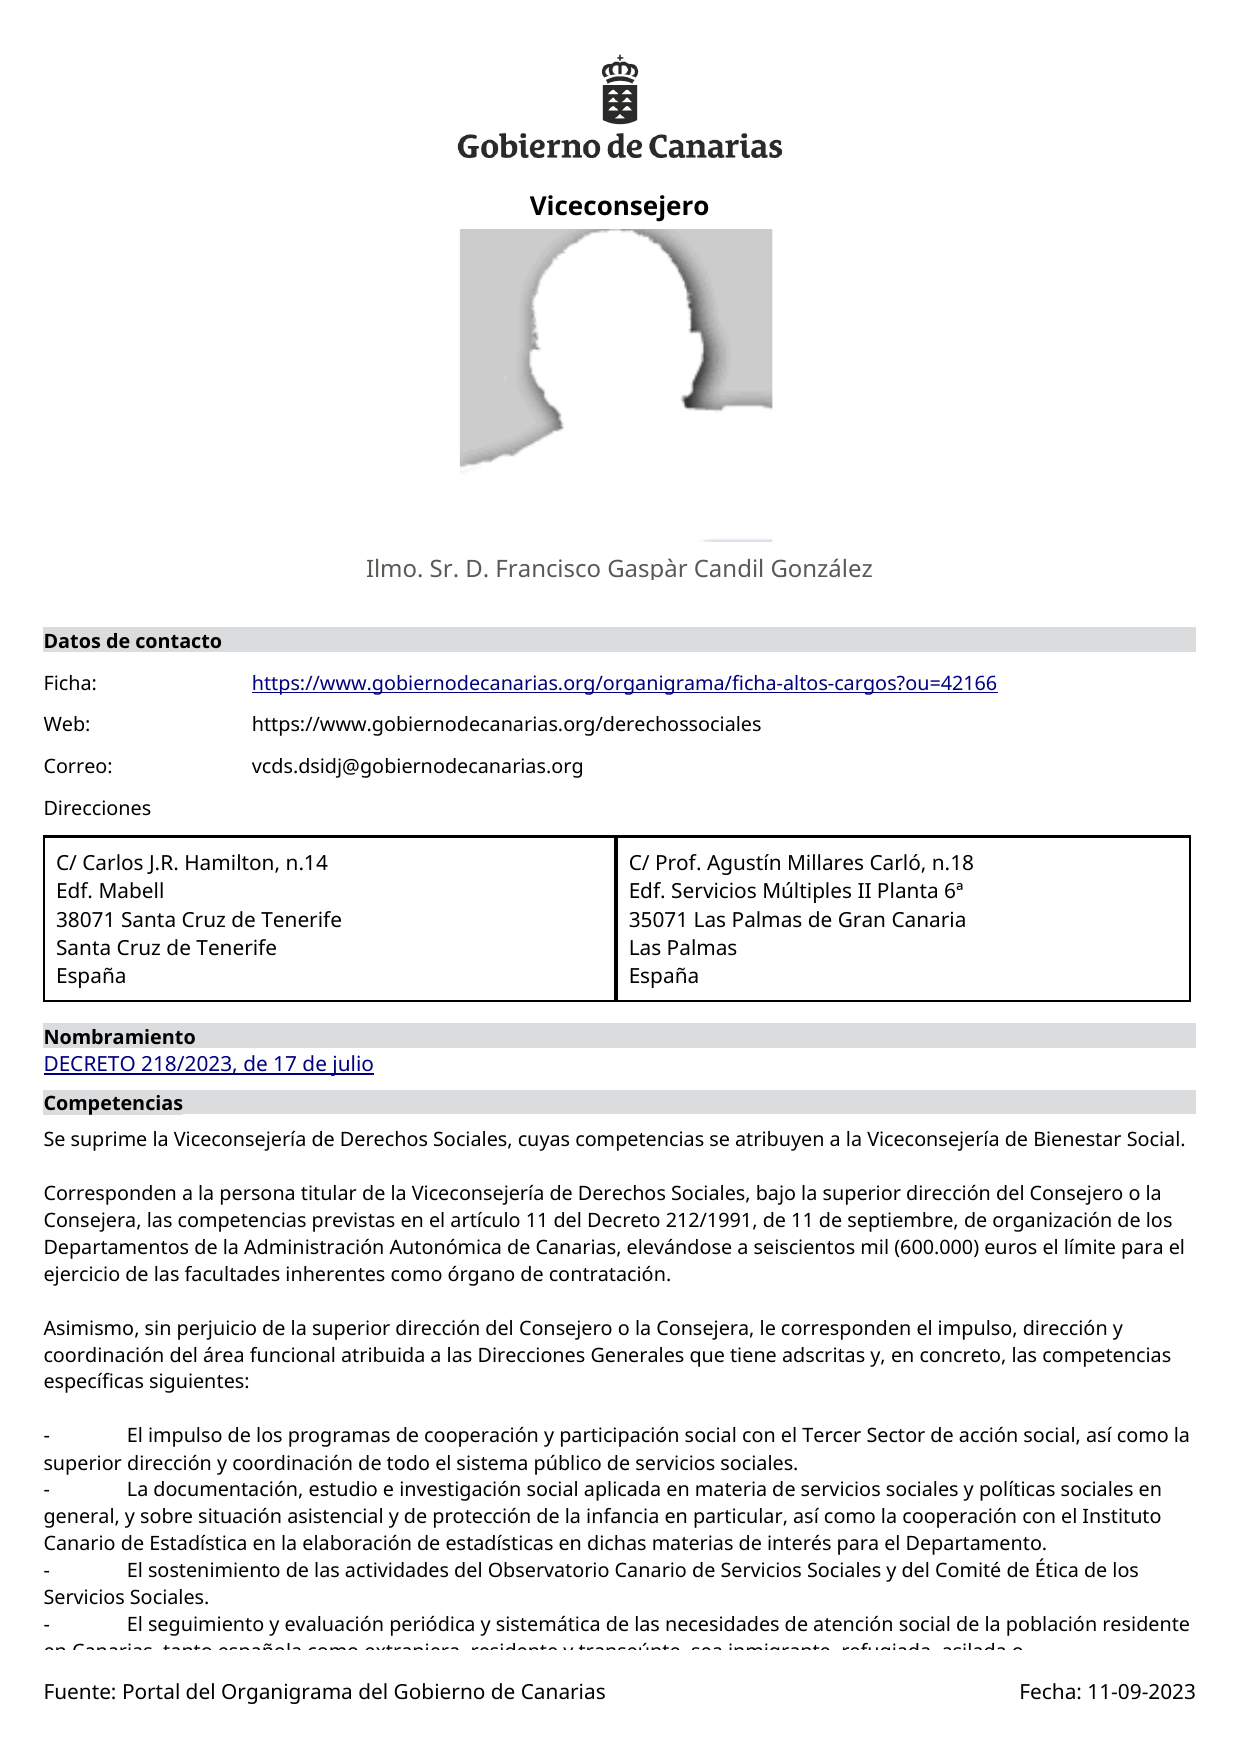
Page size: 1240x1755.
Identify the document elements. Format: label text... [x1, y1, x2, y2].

table_cell [0, 652, 43, 669]
table_cell [0, 590, 43, 627]
table_cell [1196, 542, 1239, 589]
table_cell [1191, 835, 1196, 1002]
table_cell [0, 1048, 43, 1089]
table_cell [0, 794, 43, 835]
table_cell [0, 1002, 43, 1023]
table_cell [0, 752, 43, 794]
table_cell [43, 652, 460, 669]
table_cell [1191, 590, 1196, 627]
table_header https://www.gobiernodecanarias.org/derechossociales [252, 710, 1196, 752]
table_cell [0, 188, 43, 229]
table_header Web: [43, 710, 252, 752]
table_cell Nombramiento [43, 1023, 1196, 1048]
table_header Ficha: [43, 669, 252, 710]
table_header [43, 0, 460, 42]
table_header vcds.dsidj@gobiernodecanarias.org [252, 752, 1196, 794]
table_cell [1196, 1048, 1239, 1089]
table_cell [773, 229, 832, 542]
table_header https://www.gobiernodecanarias.org/organigrama/ficha-altos-cargos?ou=42166 [252, 669, 1196, 710]
table_cell [43, 590, 460, 627]
table_cell [772, 590, 832, 627]
table_cell [0, 669, 43, 710]
table_cell [1196, 1090, 1239, 1114]
table_cell [0, 229, 43, 542]
table_cell [1196, 229, 1239, 542]
table_cell [43, 229, 459, 542]
table_cell Direcciones [43, 794, 1196, 835]
table_cell [43, 1002, 460, 1023]
table_cell [460, 652, 616, 669]
table_header [0, 0, 43, 42]
table_cell Viceconsejero [43, 188, 1196, 229]
table_cell Datos de contacto [43, 627, 1196, 652]
table_cell [1196, 669, 1239, 710]
table_cell [0, 42, 43, 187]
table_cell [772, 1002, 832, 1023]
table_cell [0, 1090, 43, 1114]
table_cell DECRETO 218/2023, de 17 de julio [43, 1048, 1196, 1089]
table_cell [1196, 188, 1239, 229]
table_header [1191, 0, 1196, 42]
table_cell [616, 652, 772, 669]
table_cell [460, 1002, 616, 1023]
table_cell [0, 1023, 43, 1048]
table_cell [1191, 229, 1196, 542]
table_cell [1196, 752, 1239, 794]
table_cell [0, 627, 43, 652]
table_header Correo: [43, 752, 252, 794]
table_cell Fuente: Portal del Organigrama del Gobierno de Canarias [43, 1671, 832, 1712]
table_cell C/ Prof. Agustín Millares Carló, n.18 Edf. Servicios Múltiples II Planta 6ª 35071 Las Palmas de Gran Canaria Las Palmas España Teléfono: 928 11 57 64/ 65 Fax: [618, 838, 1189, 1000]
table_cell [832, 1002, 1191, 1023]
table_cell [0, 1671, 43, 1712]
table_cell [1196, 710, 1239, 752]
table_header [772, 0, 832, 42]
table_cell [772, 652, 832, 669]
table_cell [1191, 652, 1196, 669]
table_cell [832, 652, 1191, 669]
table_cell Fecha: 11-09-2023 [832, 1671, 1196, 1712]
table_cell [1196, 1002, 1239, 1023]
table_cell [1196, 1023, 1239, 1048]
table_header [832, 0, 1191, 42]
table_cell [0, 835, 43, 1002]
table_cell [1196, 590, 1239, 627]
table_cell [1196, 627, 1239, 652]
table_cell [43, 42, 426, 187]
table_cell [0, 542, 43, 589]
table_cell [460, 590, 616, 627]
table_cell [1196, 42, 1239, 187]
table_cell C/ Carlos J.R. Hamilton, n.14 Edf. Mabell 38071 Santa Cruz de Tenerife Santa Cruz de Tenerife España Teléfono: 928 11 57 64/ 65 Fax: [45, 838, 614, 1000]
table_cell [1196, 1115, 1239, 1671]
table_header [616, 0, 772, 41]
table_cell [616, 1002, 772, 1023]
table_cell [813, 42, 1196, 187]
table_cell [1196, 1671, 1239, 1712]
table_cell [0, 710, 43, 752]
table_cell [1196, 835, 1239, 1002]
table_cell [1191, 1002, 1196, 1023]
table_cell [616, 590, 772, 627]
table_cell Ilmo. Sr. D. Francisco Gaspàr Candil González [43, 542, 1196, 589]
table_header [1196, 0, 1239, 42]
table_cell [1196, 652, 1239, 669]
table_cell Se suprime la Viceconsejería de Derechos Sociales, cuyas competencias se atribuyen a la Viceconsejería de Bienestar Social. Corresponden a la persona titular de la Viceconsejería de Derechos Sociales, bajo la superior dirección del Consejero o la Consejera, las competencias previstas en el artículo 11 del Decreto 212/1991, de 11 de septiembre, de organización de los Departamentos de la Administración Autonómica de Canarias, elevándose a seiscientos mil (600.000) euros el límite para el ejercicio de las facultades inherentes como órgano de contratación. Asimismo, sin perjuicio de la superior dirección del Consejero o la Consejera, le corresponden el impulso, dirección y coordinación del área funcional atribuida a las Direcciones Generales que tiene adscritas y, en concreto, las competencias específicas siguientes: - El impulso de los programas de cooperación y participación social con el Tercer Sector de acción social, así como la superior dirección y coordinación de todo el sistema público de servicios sociales. - La documentación, estudio e investigación social aplicada en materia de servicios sociales y políticas sociales en general, y sobre situación asistencial y de protección de la infancia en particular, así como la cooperación con el Instituto Canario de Estadística en la elaboración de estadísticas en dichas materias de interés para el Departamento. - El sostenimiento de las actividades del Observatorio Canario de Servicios Sociales y del Comité de Ética de los Servicios Sociales. - El seguimiento y evaluación periódica y sistemática de las necesidades de atención social de la población residente en Canarias, tanto española como extranjera, residente y transeúnte, sea inmigrante, refugiada, asilada o [43, 1115, 1196, 1671]
table_header [460, 0, 616, 41]
table_cell [832, 590, 1191, 627]
table_cell [832, 229, 1191, 542]
table_cell [0, 1115, 43, 1671]
table_cell Competencias [43, 1090, 1196, 1114]
table_cell [1196, 794, 1239, 835]
